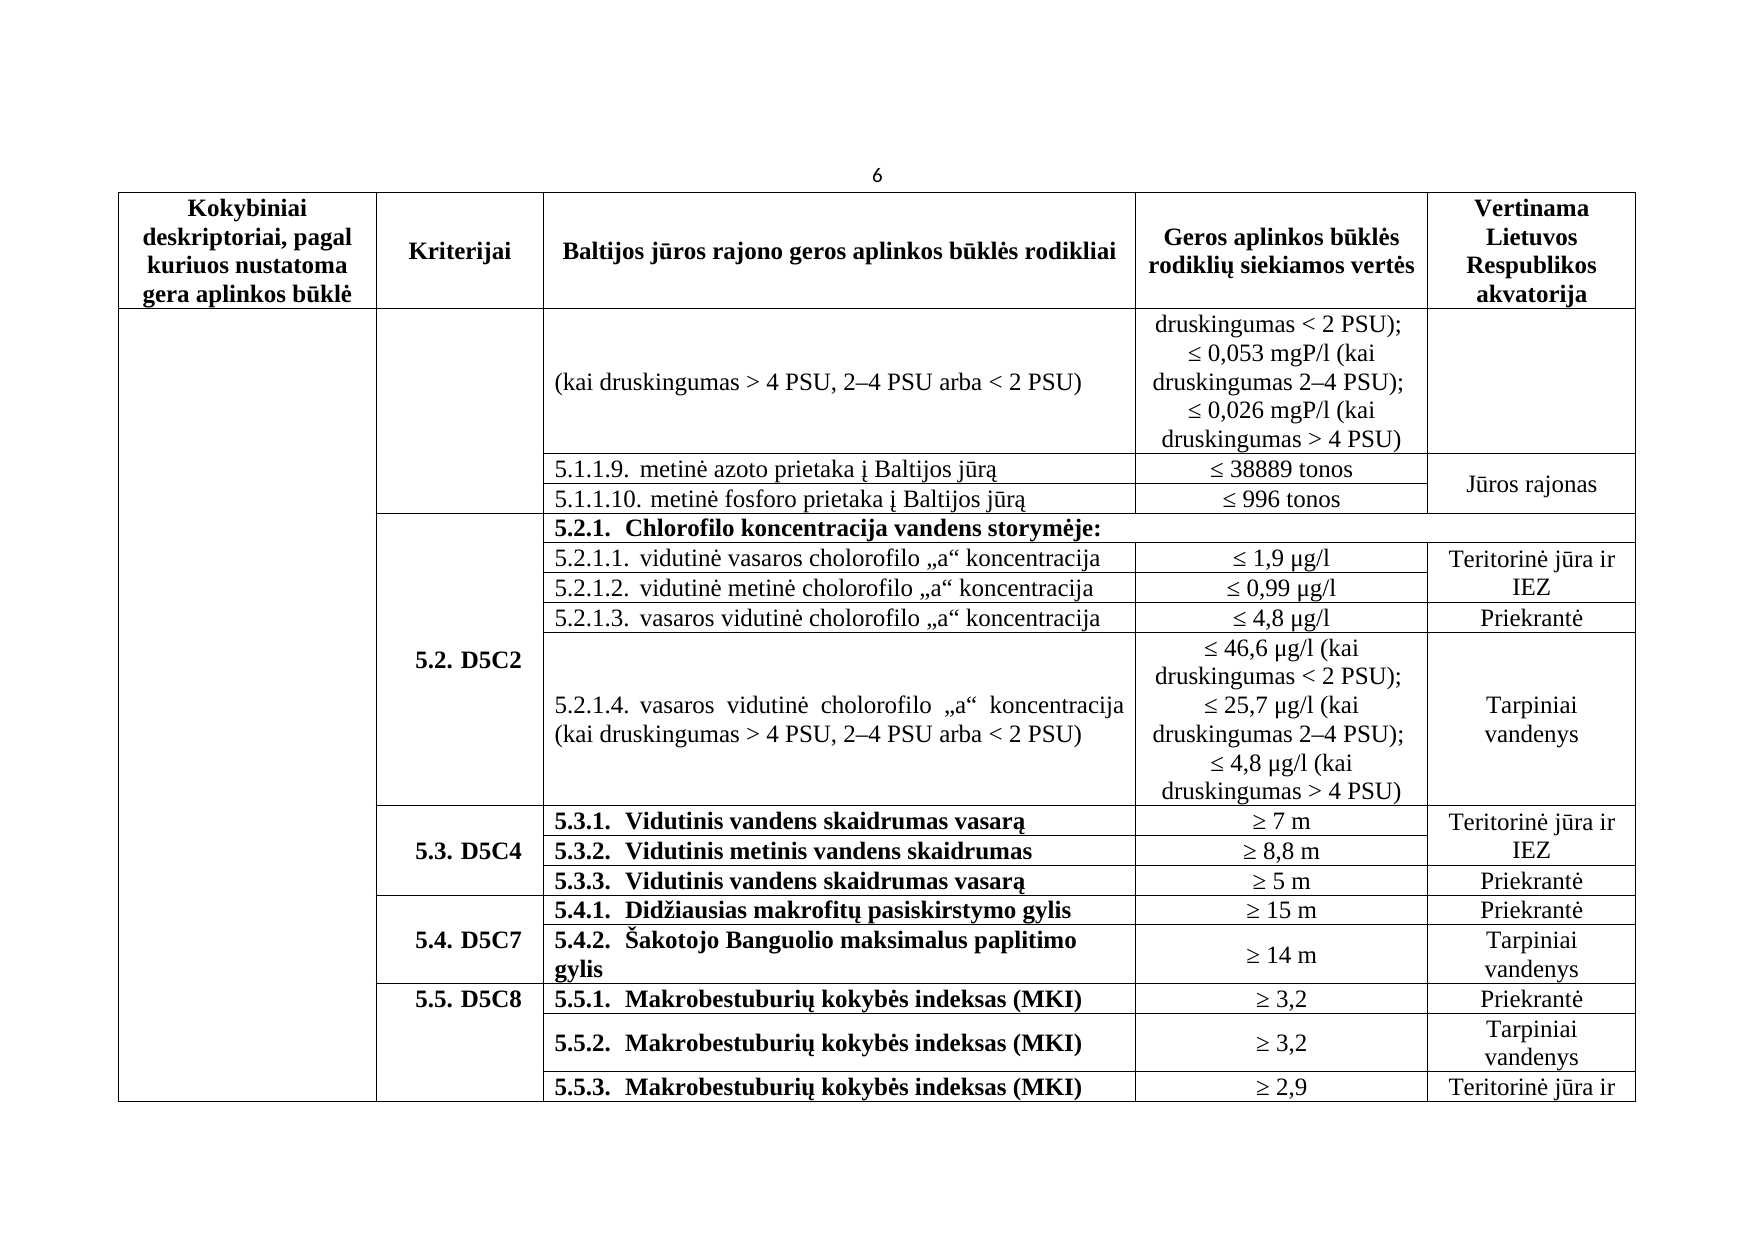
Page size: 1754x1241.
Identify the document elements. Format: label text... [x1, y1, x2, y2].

table_cell Teritorinė jūra ir IEZ [1428, 543, 1635, 602]
table_cell 5.3.1. Vidutinis vandens skaidrumas vasarą [544, 806, 1135, 835]
table_cell ≥ 5 m [1136, 866, 1427, 894]
table_cell (kai druskingumas > 4 PSU, 2–4 PSU arba < 2 PSU) [544, 309, 1135, 453]
table_cell 5.2.1.4. vasaros vidutinė cholorofilo „a“ koncentracija (kai druskingumas > 4 PSU, 2–4 PSU arba < 2 PSU) [544, 633, 1135, 805]
table_cell ≥ 3,2 [1136, 984, 1427, 1013]
table_cell ≥ 2,9 [1136, 1072, 1427, 1101]
table_cell ≥ 14 m [1136, 925, 1427, 983]
table_cell 5.5.2. Makrobestuburių kokybės indeksas (MKI) [544, 1014, 1135, 1071]
table_cell 5.1.1.9. metinė azoto prietaka į Baltijos jūrą [544, 454, 1135, 483]
table_cell [377, 309, 543, 512]
table_cell 5.1.1.10. metinė fosforo prietaka į Baltijos jūrą [544, 484, 1135, 512]
table_cell Priekrantė [1428, 866, 1635, 894]
table_cell ≤ 4,8 μg/l [1136, 603, 1427, 632]
table_cell ≥ 15 m [1136, 896, 1427, 924]
table_cell 5.2.1.1. vidutinė vasaros cholorofilo „a“ koncentracija [544, 543, 1135, 572]
table_cell ≤ 996 tonos [1136, 484, 1427, 512]
table_cell Priekrantė [1428, 984, 1635, 1013]
table_cell 5.4. D5C7 [377, 896, 543, 983]
table_cell ≤ 46,6 μg/l (kai druskingumas < 2 PSU); ≤ 25,7 μg/l (kai druskingumas 2–4 PSU); ≤ 4,8 μg/l (kai druskingumas > 4 PSU) [1136, 633, 1427, 805]
table_cell ≤ 1,9 μg/l [1136, 543, 1427, 572]
table_cell Tarpiniai vandenys [1428, 1014, 1635, 1071]
table_cell [1428, 309, 1635, 453]
table_cell ≥ 7 m [1136, 806, 1427, 835]
table_header Geros aplinkos būklės rodiklių siekiamos vertės [1136, 193, 1427, 308]
table_cell Priekrantė [1428, 896, 1635, 924]
table_cell ≥ 3,2 [1136, 1014, 1427, 1071]
table_header Kriterijai [377, 193, 543, 308]
table_header Vertinama Lietuvos Respublikos akvatorija [1428, 193, 1635, 308]
table_cell 5.4.1. Didžiausias makrofitų pasiskirstymo gylis [544, 896, 1135, 924]
table_cell ≥ 8,8 m [1136, 836, 1427, 865]
table_cell Jūros rajonas [1428, 454, 1635, 512]
table_cell 5.3. D5C4 [377, 806, 543, 894]
table_cell Teritorinė jūra ir [1428, 1072, 1635, 1101]
table_cell 5.2.1.2. vidutinė metinė cholorofilo „a“ koncentracija [544, 573, 1135, 602]
table_cell 5.5.1. Makrobestuburių kokybės indeksas (MKI) [544, 984, 1135, 1013]
table_cell Teritorinė jūra ir IEZ [1428, 806, 1635, 865]
table_header Kokybiniai deskriptoriai, pagal kuriuos nustatoma gera aplinkos būklė [119, 193, 376, 308]
table_cell Priekrantė [1428, 603, 1635, 632]
table_cell 5.5.3. Makrobestuburių kokybės indeksas (MKI) [544, 1072, 1135, 1101]
table_cell ≤ 38889 tonos [1136, 454, 1427, 483]
table_cell 5.3.2. Vidutinis metinis vandens skaidrumas [544, 836, 1135, 865]
table_cell Tarpiniai vandenys [1428, 925, 1635, 983]
table_cell 5.2. D5C2 [377, 514, 543, 805]
table_cell 5.5. D5C8 [377, 984, 543, 1101]
table_cell druskingumas < 2 PSU); ≤ 0,053 mgP/l (kai druskingumas 2–4 PSU); ≤ 0,026 mgP/l (kai druskingumas > 4 PSU) [1136, 309, 1427, 453]
table_cell 5.2.1. Chlorofilo koncentracija vandens storymėje: [544, 514, 1635, 542]
table_cell [119, 309, 376, 1101]
table_cell 5.3.3. Vidutinis vandens skaidrumas vasarą [544, 866, 1135, 894]
table_header Baltijos jūros rajono geros aplinkos būklės rodikliai [544, 193, 1135, 308]
table_cell 5.2.1.3. vasaros vidutinė cholorofilo „a“ koncentracija [544, 603, 1135, 632]
table_cell 5.4.2. Šakotojo Banguolio maksimalus paplitimo gylis [544, 925, 1135, 983]
table_cell Tarpiniai vandenys [1428, 633, 1635, 805]
table_cell ≤ 0,99 μg/l [1136, 573, 1427, 602]
